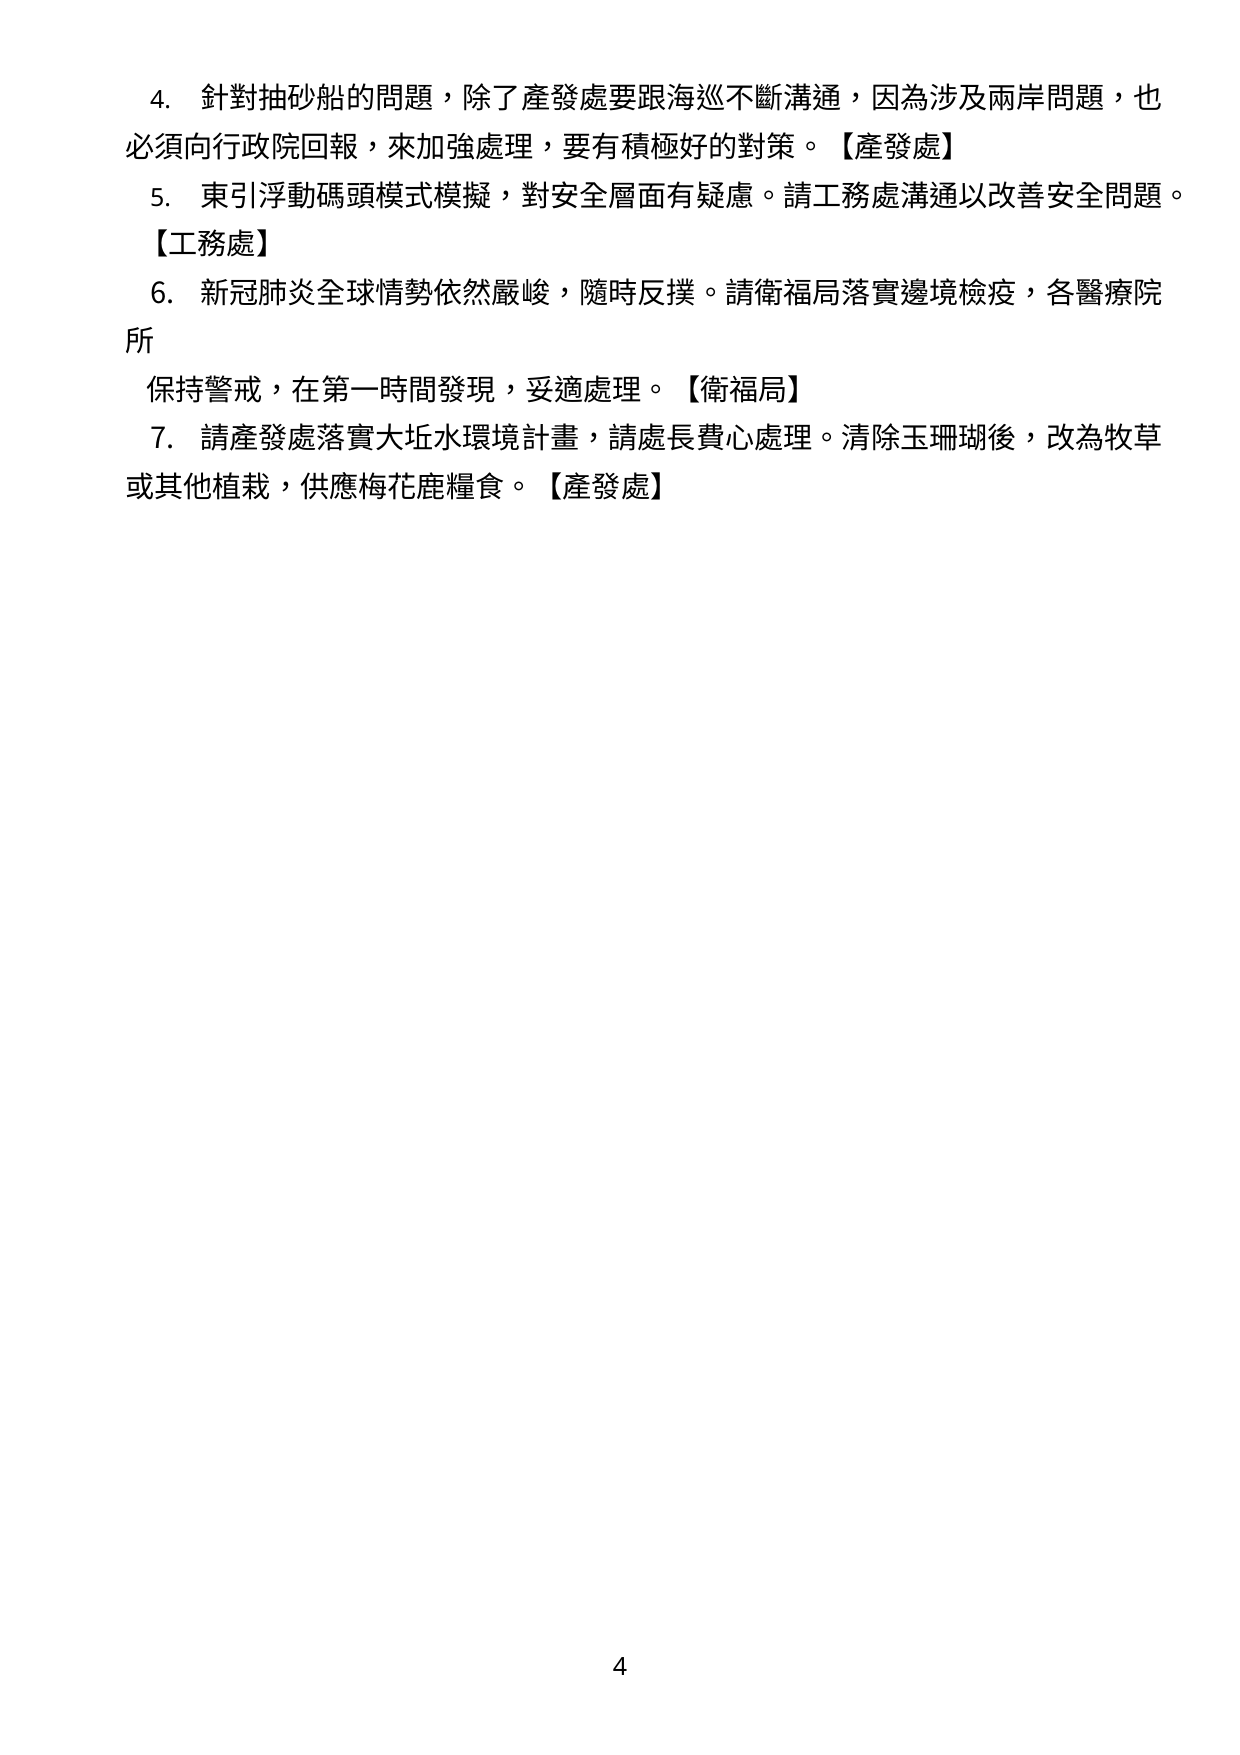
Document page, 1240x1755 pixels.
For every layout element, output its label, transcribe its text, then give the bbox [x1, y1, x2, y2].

list 新冠肺炎全球情勢依然嚴峻，隨時反撲。請衛福局落實邊境檢疫，各醫療院所 [75, 269, 1164, 360]
list 請產發處落實大坵水環境計畫，請處長費心處理。清除玉珊瑚後，改為牧草或其他植栽，供應梅花鹿糧食。【產發處】 [75, 415, 1164, 506]
text 保持警戒，在第一時間發現，妥適處理。【衛福局】 [100, 366, 1164, 408]
text 【工務處】 [100, 221, 1164, 263]
list 東引浮動碼頭模式模擬，對安全層面有疑慮。請工務處溝通以改善安全問題。 [75, 172, 1164, 214]
list 針對抽砂船的問題，除了產發處要跟海巡不斷溝通，因為涉及兩岸問題，也必須向行政院回報，來加強處理，要有積極好的對策。【產發處】 [75, 75, 1164, 166]
